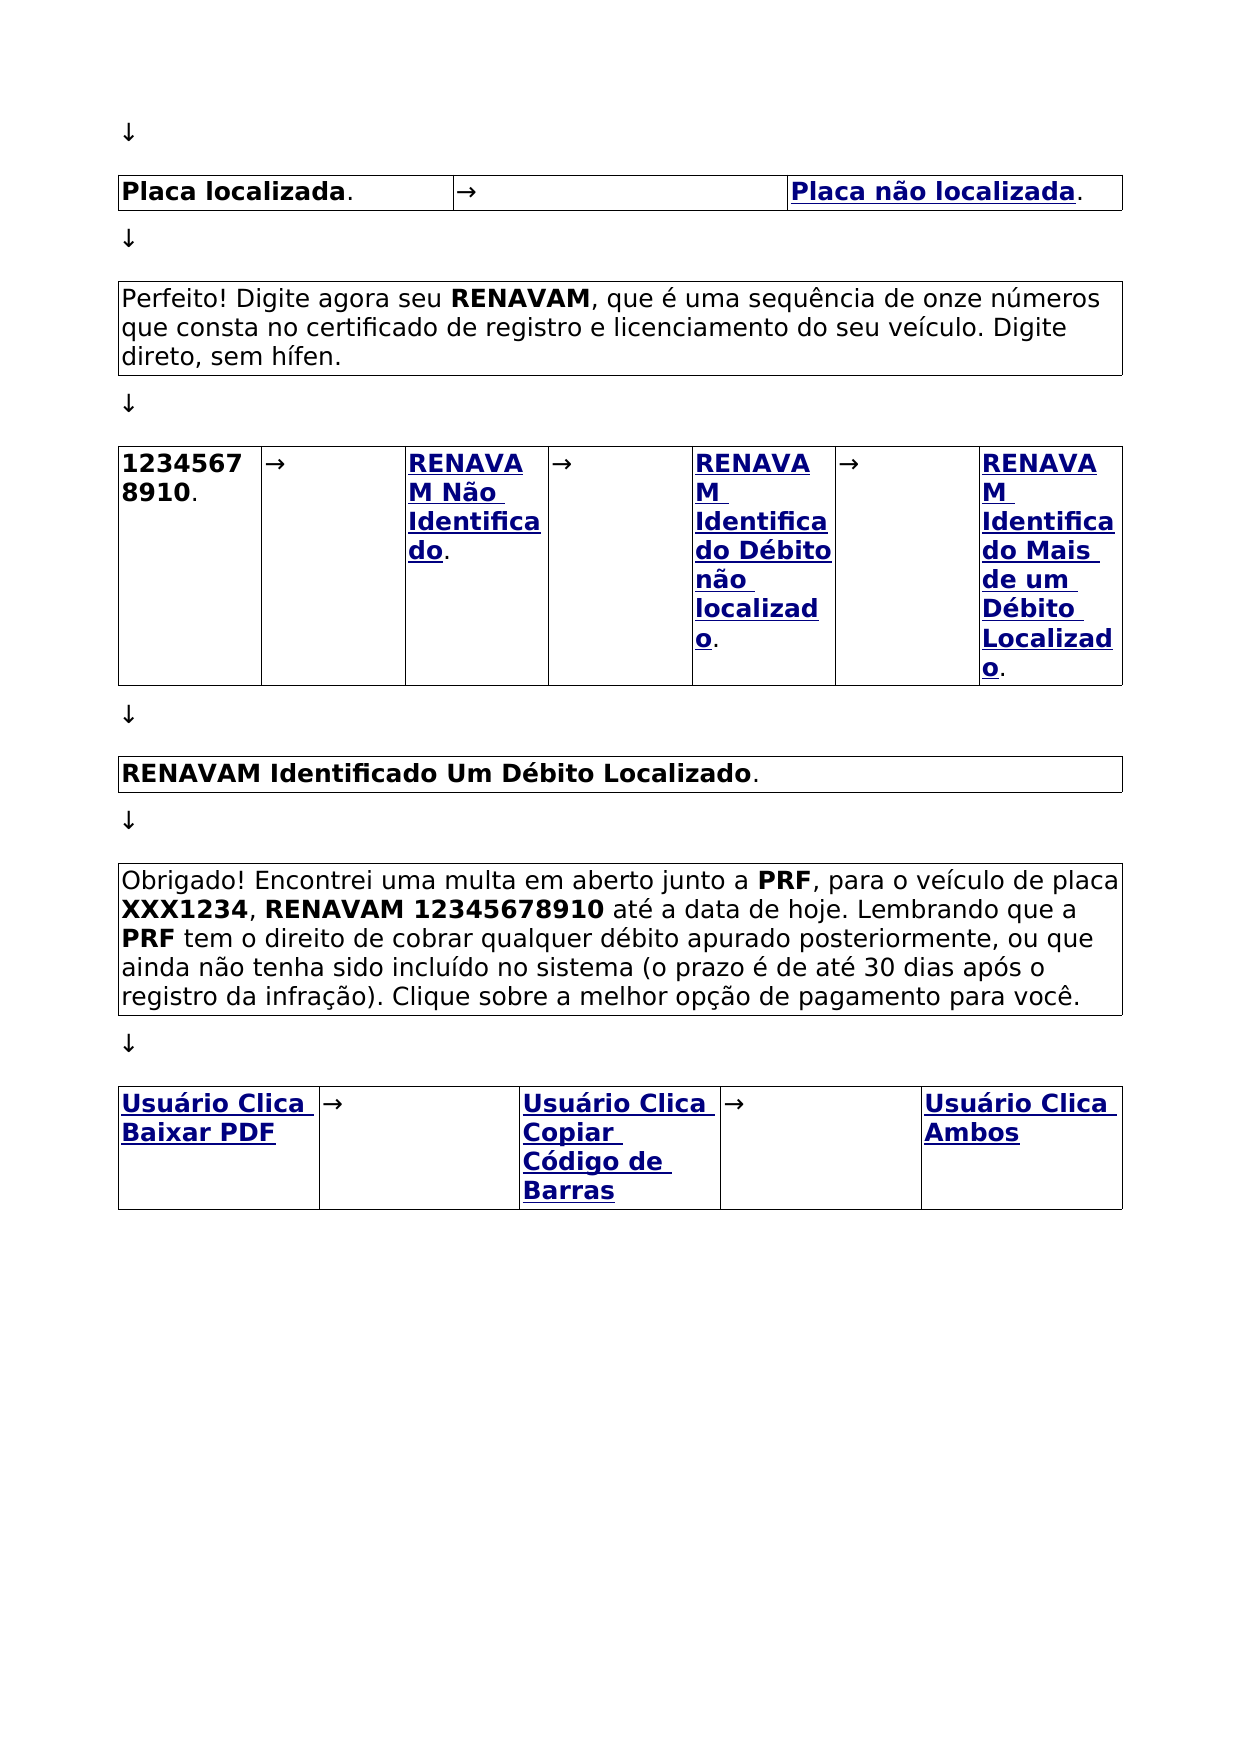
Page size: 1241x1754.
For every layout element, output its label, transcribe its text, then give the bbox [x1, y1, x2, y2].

text ↓ [118, 224, 1122, 254]
text ↓ [118, 118, 1122, 147]
table_header Perfeito! Digite agora seu RENAVAM, que é uma sequência de onze números que consta no certificado de registro e licenciamento do seu veículo. Digite direto, sem hífen. [119, 282, 1122, 374]
table_header Usuário Clica Baixar PDF [119, 1087, 319, 1209]
table_header Obrigado! Encontrei uma multa em aberto junto a PRF, para o veículo de placa XXX1234, RENAVAM 12345678910 até a data de hoje. Lembrando que a PRF tem o direito de cobrar qualquer débito apurado posteriormente, ou que ainda não tenha sido incluído no sistema (o prazo é de até 30 dias após o registro da infração). Clique sobre a melhor opção de pagamento para você. [119, 864, 1122, 1015]
table_header → [836, 447, 979, 685]
text ↓ [118, 700, 1122, 729]
table_header RENAVAM Não Identificado. [406, 447, 548, 685]
table_header Placa localizada. [119, 176, 453, 210]
table_header Usuário Clica Ambos [922, 1087, 1122, 1209]
text ↓ [118, 1029, 1122, 1059]
table_header → [549, 447, 692, 685]
table_header → [320, 1087, 519, 1209]
text ↓ [118, 389, 1122, 418]
table_header Placa não localizada. [788, 176, 1122, 210]
table_header → [721, 1087, 921, 1209]
table_header 12345678910. [119, 447, 261, 685]
table_header RENAVAM Identificado Débito não localizado. [693, 447, 835, 685]
table_header Usuário Clica Copiar Código de Barras [520, 1087, 720, 1209]
table_header → [262, 447, 405, 685]
table_header RENAVAM Identificado Um Débito Localizado. [119, 757, 1122, 792]
table_header → [454, 176, 787, 210]
table_header RENAVAM Identificado Mais de um Débito Localizado. [980, 447, 1122, 685]
text ↓ [118, 806, 1122, 836]
